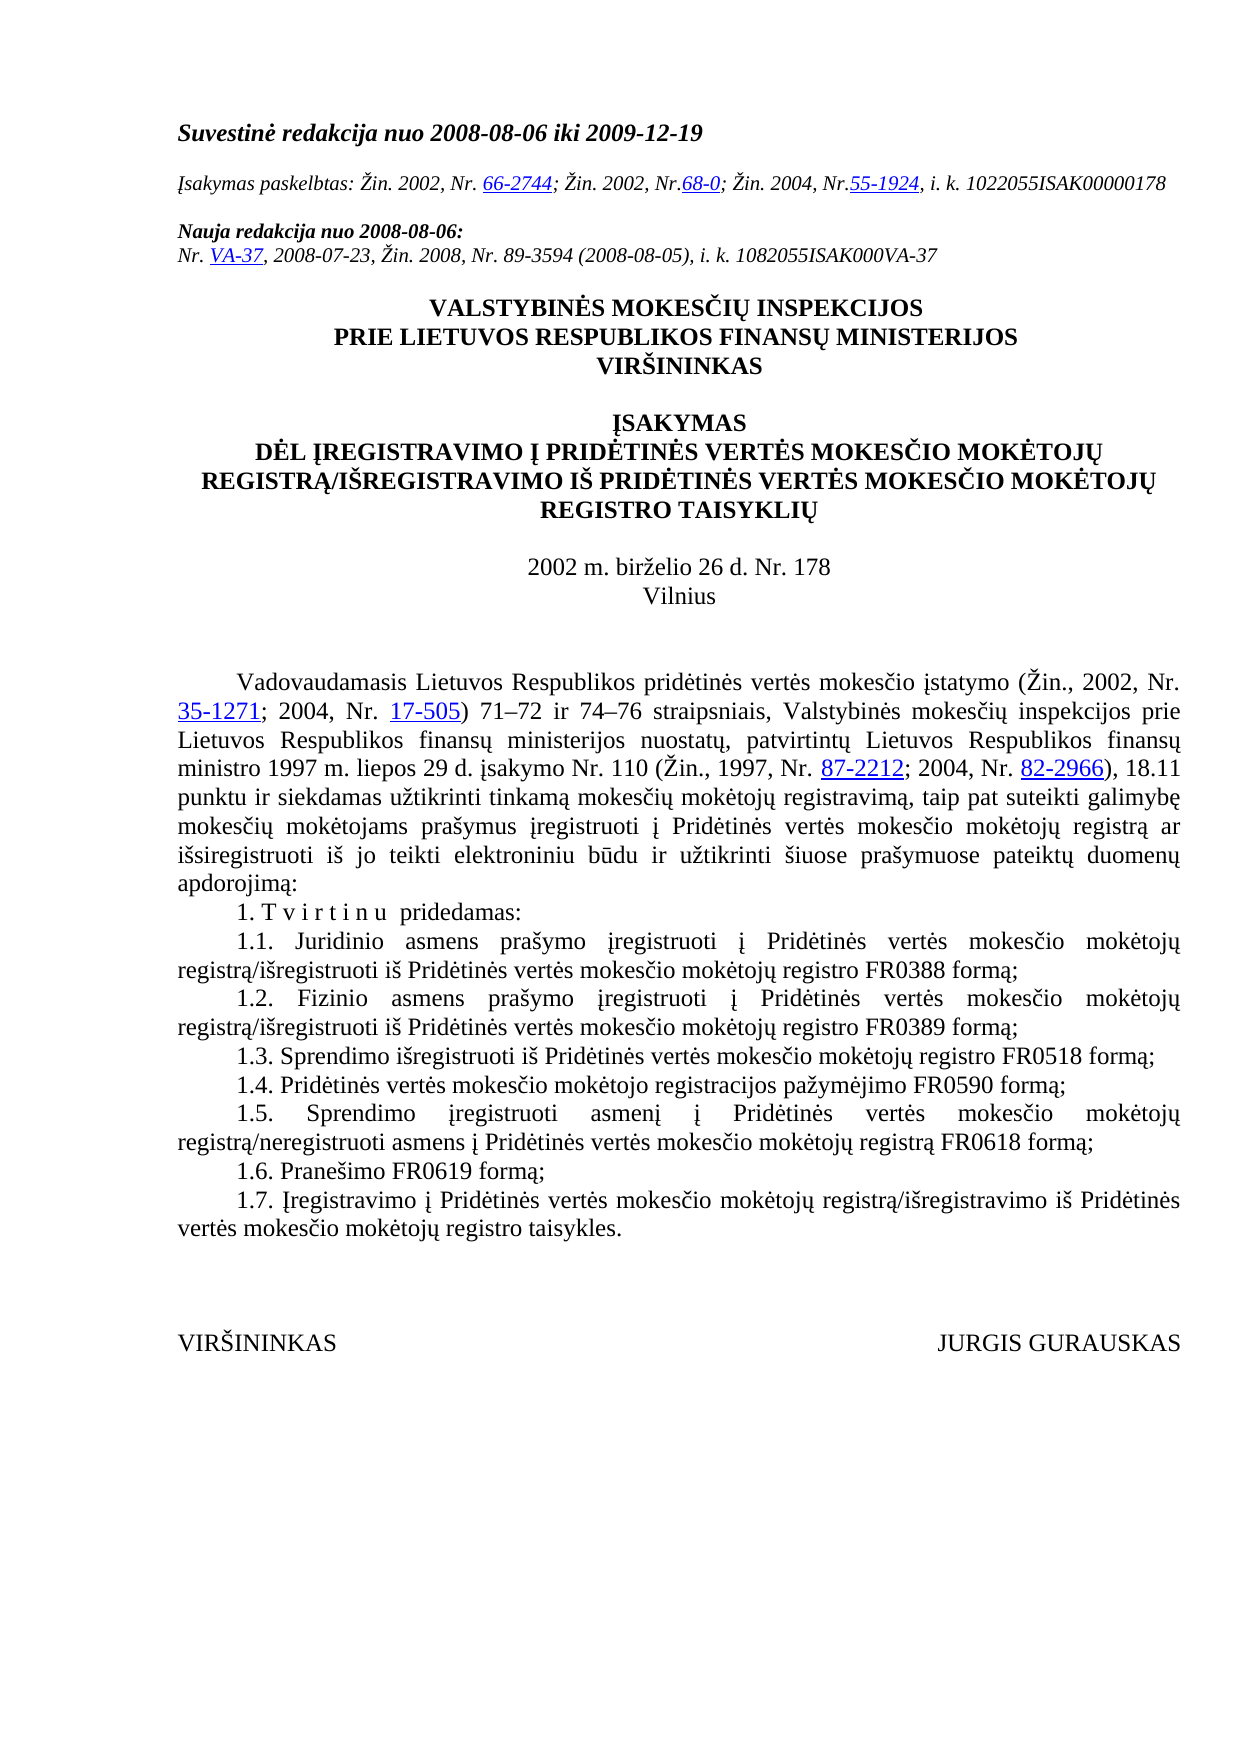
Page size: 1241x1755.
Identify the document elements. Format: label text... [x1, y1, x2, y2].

text 1.3. Sprendimo išregistruoti iš Pridėtinės vertės mokesčio mokėtojų registro FR0518 formą; [177, 1041, 1181, 1070]
text VALSTYBINĖS MOKESČIŲ INSPEKCIJOS [177, 293, 1181, 322]
text 1.6. Pranešimo FR0619 formą; [177, 1156, 1181, 1185]
text Įsakymas paskelbtas: Žin. 2002, Nr. 66-2744; Žin. 2002, Nr.68-0; Žin. 2004, Nr.55-1924, i. k. 1022055ISAK00000178 [177, 171, 1181, 195]
text Suvestinė redakcija nuo 2008-08-06 iki 2009-12-19 [177, 118, 1181, 147]
text 1.7. Įregistravimo į Pridėtinės vertės mokesčio mokėtojų registrą/išregistravimo iš Pridėtinės vertės mokesčio mokėtojų registro taisykles. [177, 1185, 1181, 1242]
text ĮSAKYMAS [177, 408, 1181, 437]
text 2002 m. birželio 26 d. Nr. 178 [177, 552, 1181, 581]
text PRIE LIETUVOS RESPUBLIKOS FINANSŲ MINISTERIJOS [177, 322, 1181, 351]
text Nauja redakcija nuo 2008-08-06: [177, 219, 1181, 243]
text Vadovaudamasis Lietuvos Respublikos pridėtinės vertės mokesčio įstatymo (Žin., 2002, Nr. 35-1271; 2004, Nr. 17-505) 71–72 ir 74–76 straipsniais, Valstybinės mokesčių inspekcijos prie Lietuvos Respublikos finansų ministerijos nuostatų, patvirtintų Lietuvos Respublikos finansų ministro 1997 m. liepos 29 d. įsakymo Nr. 110 (Žin., 1997, Nr. 87-2212; 2004, Nr. 82-2966), 18.11 punktu ir siekdamas užtikrinti tinkamą mokesčių mokėtojų registravimą, taip pat suteikti galimybę mokesčių mokėtojams prašymus įregistruoti į Pridėtinės vertės mokesčio mokėtojų registrą ar išsiregistruoti iš jo teikti elektroniniu būdu ir užtikrinti šiuose prašymuose pateiktų duomenų apdorojimą: [177, 667, 1181, 897]
text 1. Tvirtinu pridedamas: [177, 897, 1181, 926]
text Nr. VA-37, 2008-07-23, Žin. 2008, Nr. 89-3594 (2008-08-05), i. k. 1082055ISAK000VA-37 [177, 243, 1181, 267]
text VIRŠININKAS JURGIS GURAUSKAS [177, 1328, 1181, 1357]
text DĖL ĮREGISTRAVIMO Į PRIDĖTINĖS VERTĖS MOKESČIO MOKĖTOJŲ REGISTRĄ/IŠREGISTRAVIMO IŠ PRIDĖTINĖS VERTĖS MOKESČIO MOKĖTOJŲ REGISTRO TAISYKLIŲ [177, 437, 1181, 523]
text 1.4. Pridėtinės vertės mokesčio mokėtojo registracijos pažymėjimo FR0590 formą; [177, 1070, 1181, 1098]
text VIRŠININKAS [177, 351, 1181, 380]
text 1.5. Sprendimo įregistruoti asmenį į Pridėtinės vertės mokesčio mokėtojų registrą/neregistruoti asmens į Pridėtinės vertės mokesčio mokėtojų registrą FR0618 formą; [177, 1098, 1181, 1156]
text 1.1. Juridinio asmens prašymo įregistruoti į Pridėtinės vertės mokesčio mokėtojų registrą/išregistruoti iš Pridėtinės vertės mokesčio mokėtojų registro FR0388 formą; [177, 926, 1181, 983]
text Vilnius [177, 581, 1181, 610]
text 1.2. Fizinio asmens prašymo įregistruoti į Pridėtinės vertės mokesčio mokėtojų registrą/išregistruoti iš Pridėtinės vertės mokesčio mokėtojų registro FR0389 formą; [177, 983, 1181, 1041]
